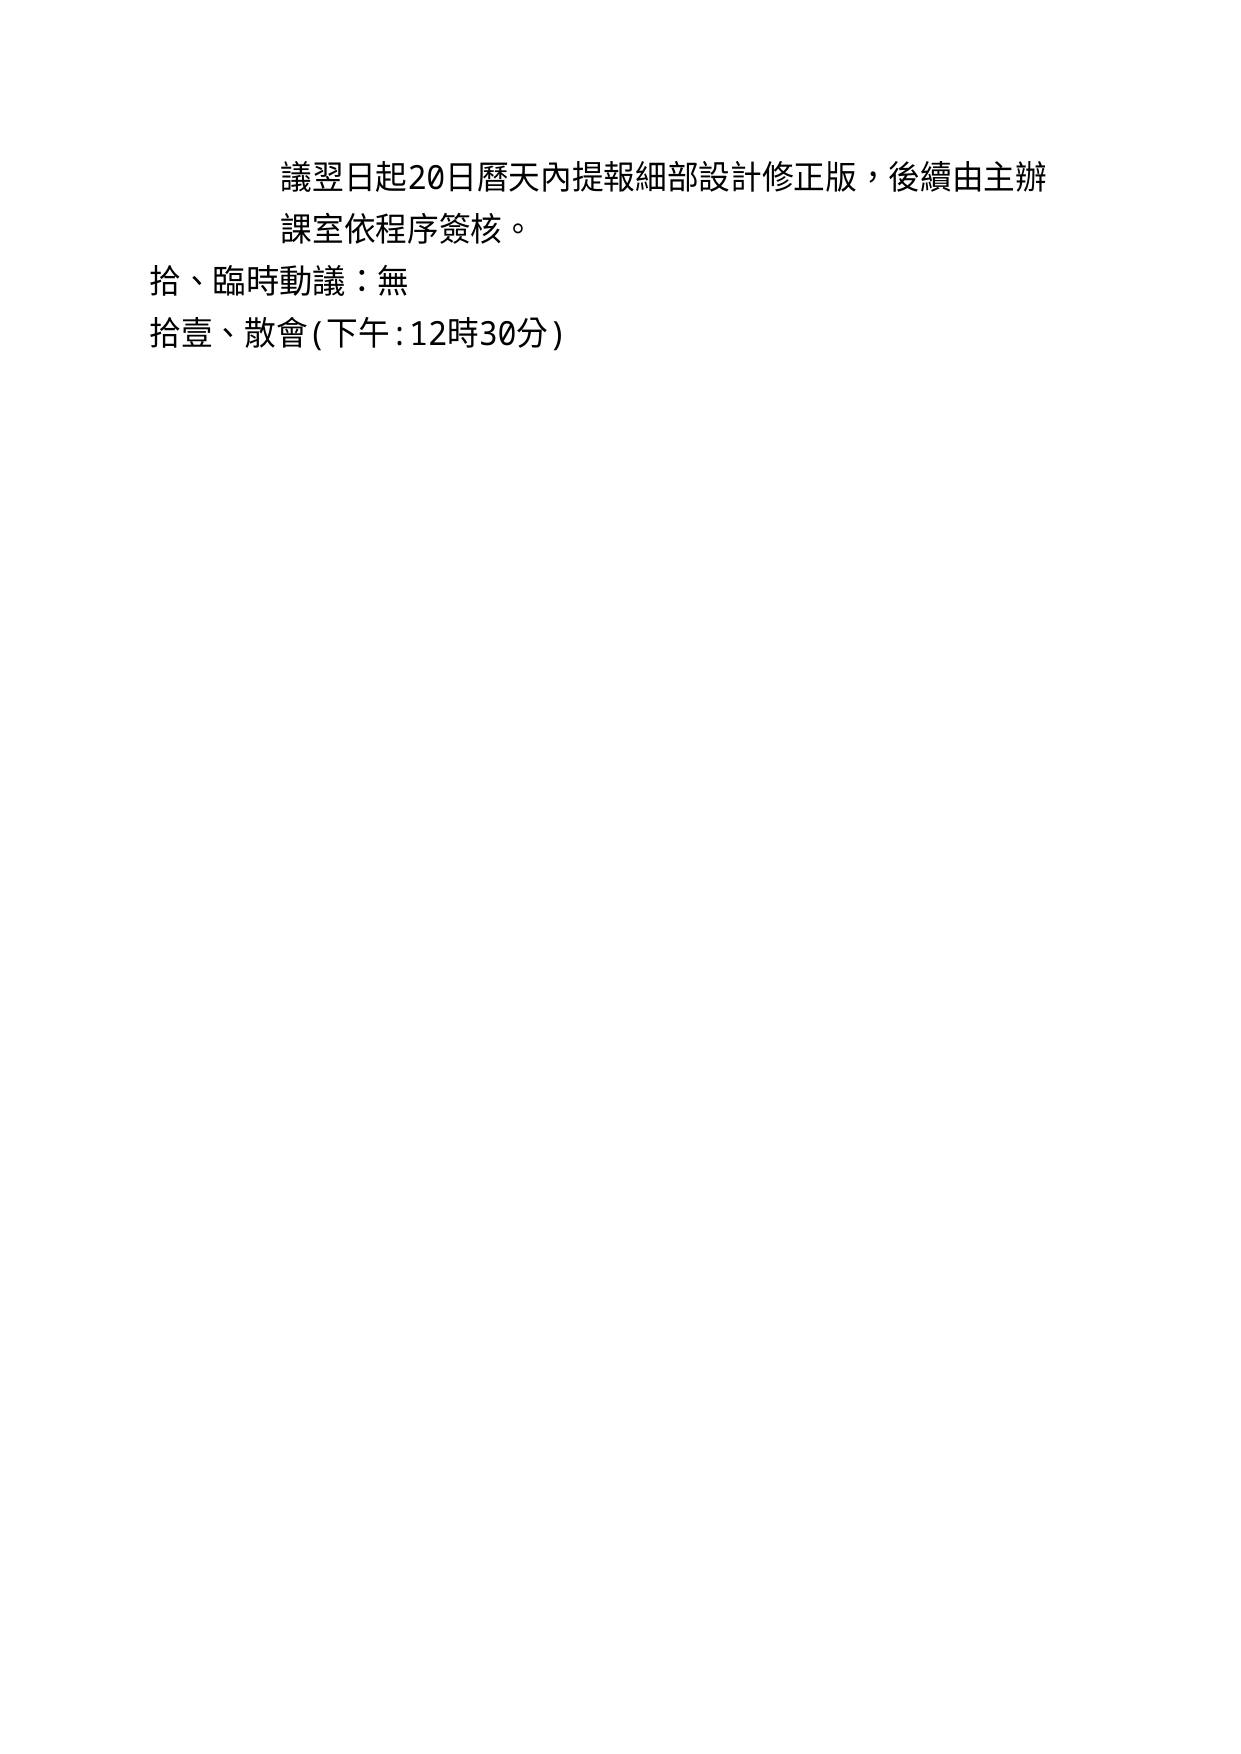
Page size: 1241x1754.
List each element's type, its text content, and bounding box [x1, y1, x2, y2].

text 拾壹、散會(下午:12時30分) [149, 304, 1094, 356]
text 拾、臨時動議：無 [149, 252, 1094, 304]
text 議翌日起20日曆天內提報細部設計修正版，後續由主辦課室依程序簽核。 [210, 148, 1064, 252]
